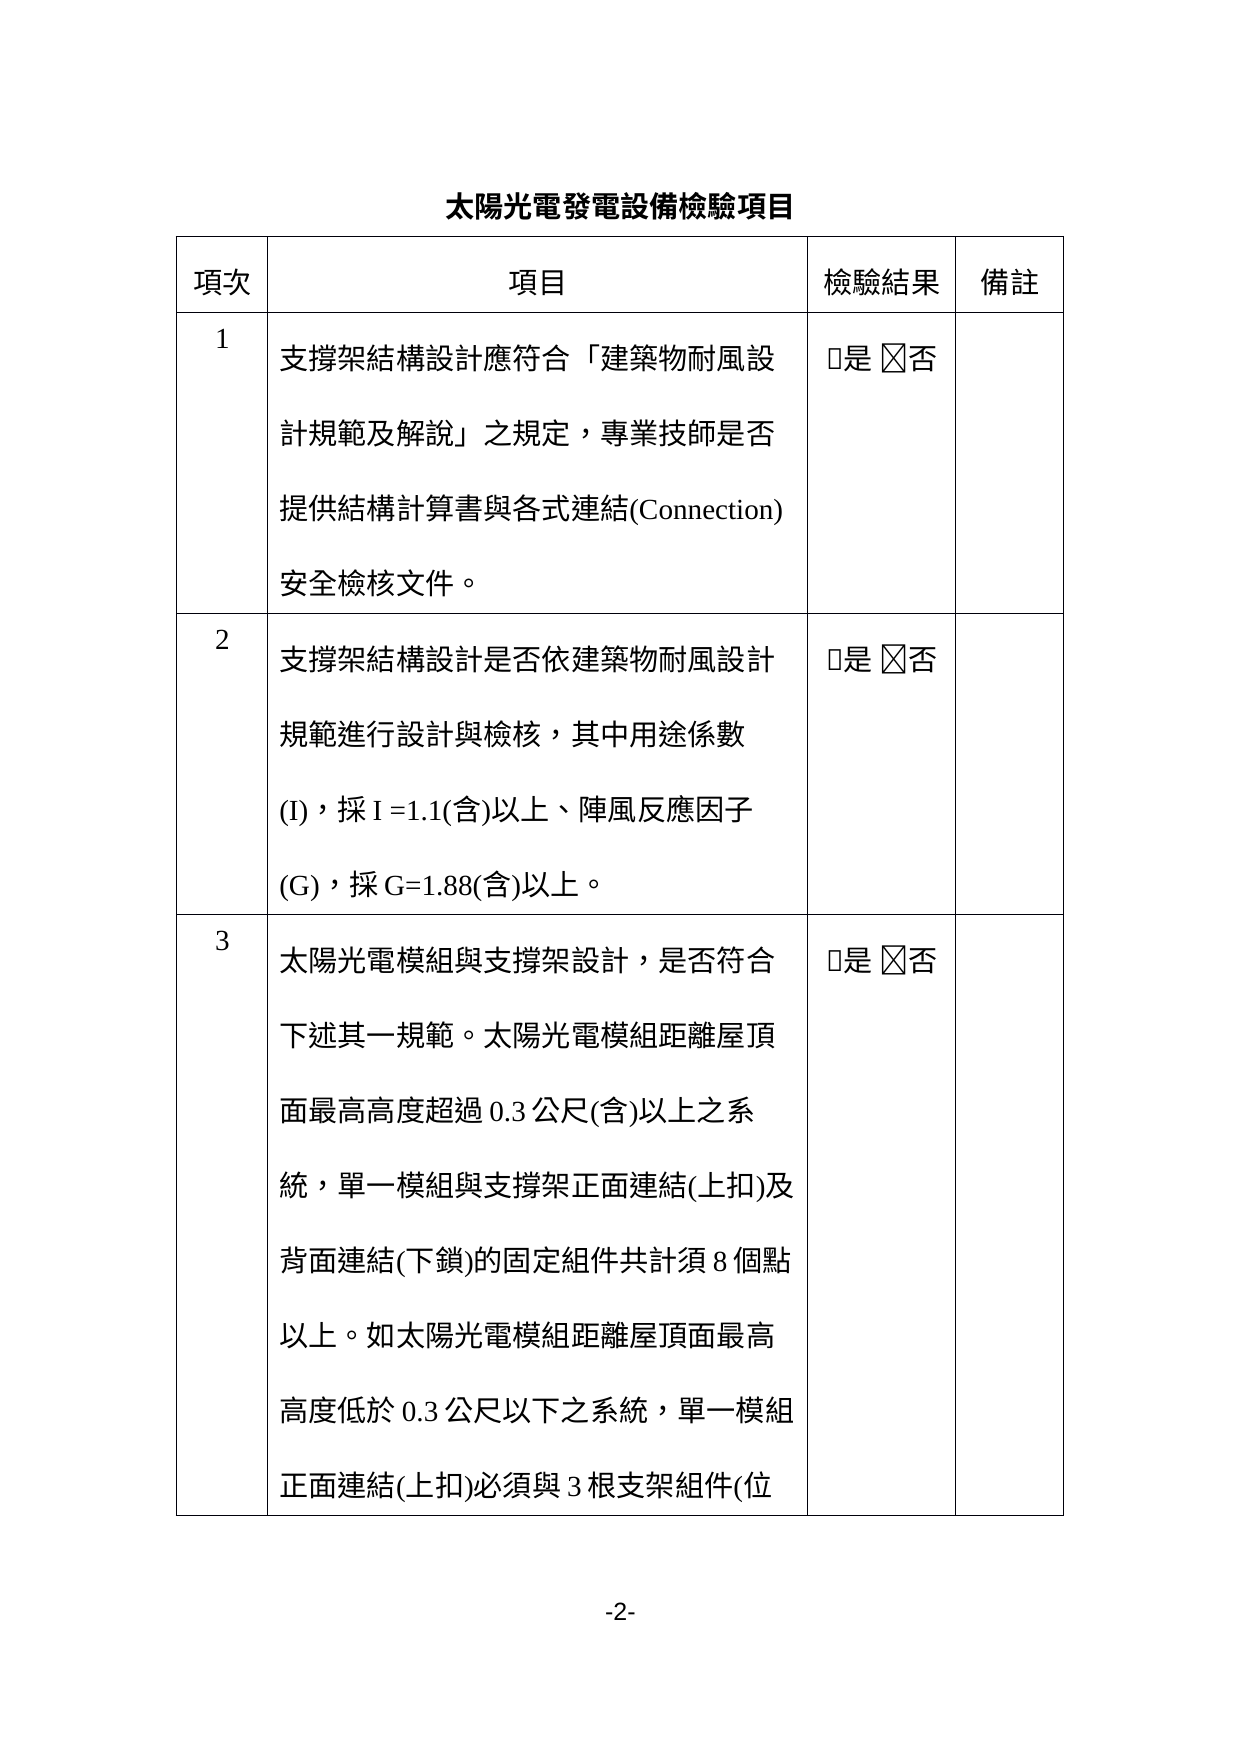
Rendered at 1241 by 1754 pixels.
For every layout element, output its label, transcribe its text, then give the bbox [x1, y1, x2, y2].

table_cell [956, 614, 1063, 914]
table_cell 1 [177, 313, 267, 613]
table_header 備註 [956, 237, 1063, 312]
table_cell 是 否 [808, 915, 955, 1515]
table_header 項目 [268, 237, 807, 312]
table_cell 是 否 [808, 614, 955, 914]
table_cell 3 [177, 915, 267, 1515]
table_cell 支撐架結構設計是否依建築物耐風設計規範進行設計與檢核，其中用途係數(I)，採I =1.1(含)以上、陣風反應因子(G)，採G=1.88(含)以上。 [268, 614, 807, 914]
table_header 項次 [177, 237, 267, 312]
table_cell 太陽光電模組與支撐架設計，是否符合下述其一規範。太陽光電模組距離屋頂面最高高度超過0.3公尺(含)以上之系統，單一模組與支撐架正面連結(上扣)及背面連結(下鎖)的固定組件共計須8個點以上。如太陽光電模組距離屋頂面最高高度低於0.3公尺以下之系統，單一模組正面連結(上扣)必須與3根支架組件(位 [268, 915, 807, 1515]
table_header 檢驗結果 [808, 237, 955, 312]
text 太陽光電發電設備檢驗項目 [177, 161, 1063, 236]
table_cell [956, 915, 1063, 1515]
table_cell 是 否 [808, 313, 955, 613]
table_cell 支撐架結構設計應符合「建築物耐風設計規範及解說」之規定，專業技師是否提供結構計算書與各式連結(Connection)安全檢核文件。 [268, 313, 807, 613]
table_cell [956, 313, 1063, 613]
table_cell 2 [177, 614, 267, 914]
